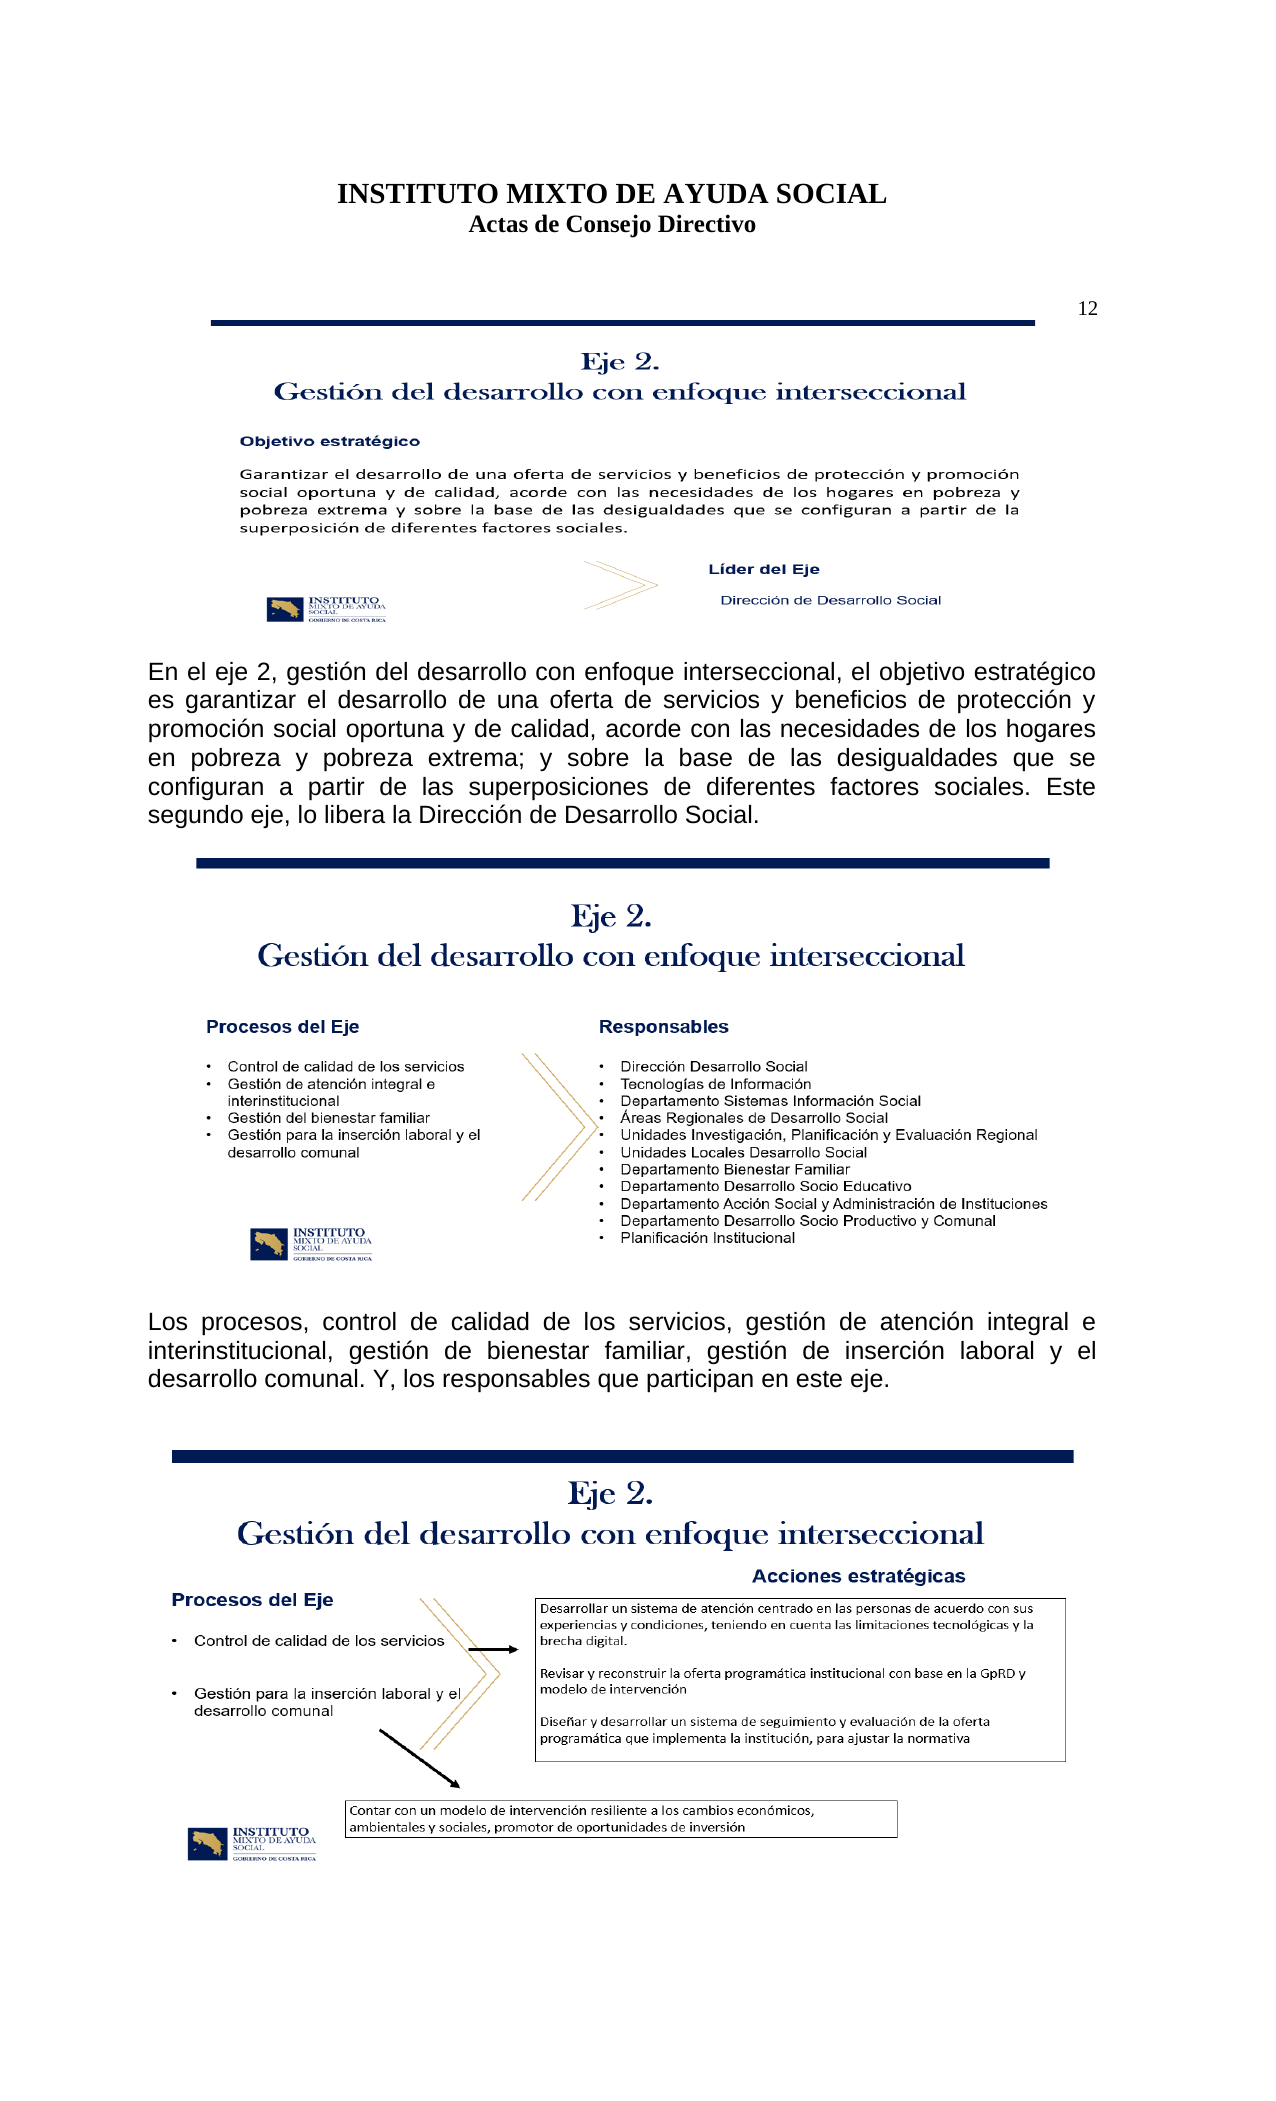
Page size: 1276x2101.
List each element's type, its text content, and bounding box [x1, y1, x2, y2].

text En el eje 2, gestión del desarrollo con enfoque interseccional, el objetivo estratégico es garantizar el desarrollo de una oferta de servicios y beneficios de protección y promoción social oportuna y de calidad, acorde con las necesidades de los hogares en pobreza y pobreza extrema; y sobre la base de las desigualdades que se configuran a partir de las superposiciones de diferentes factores sociales. Este segundo eje, lo libera la Dirección de Desarrollo Social. [148, 657, 1098, 829]
text Los procesos, control de calidad de los servicios, gestión de atención integral e interinstitucional, gestión de bienestar familiar, gestión de inserción laboral y el desarrollo comunal. Y, los responsables que participan en este eje. [148, 1307, 1098, 1393]
